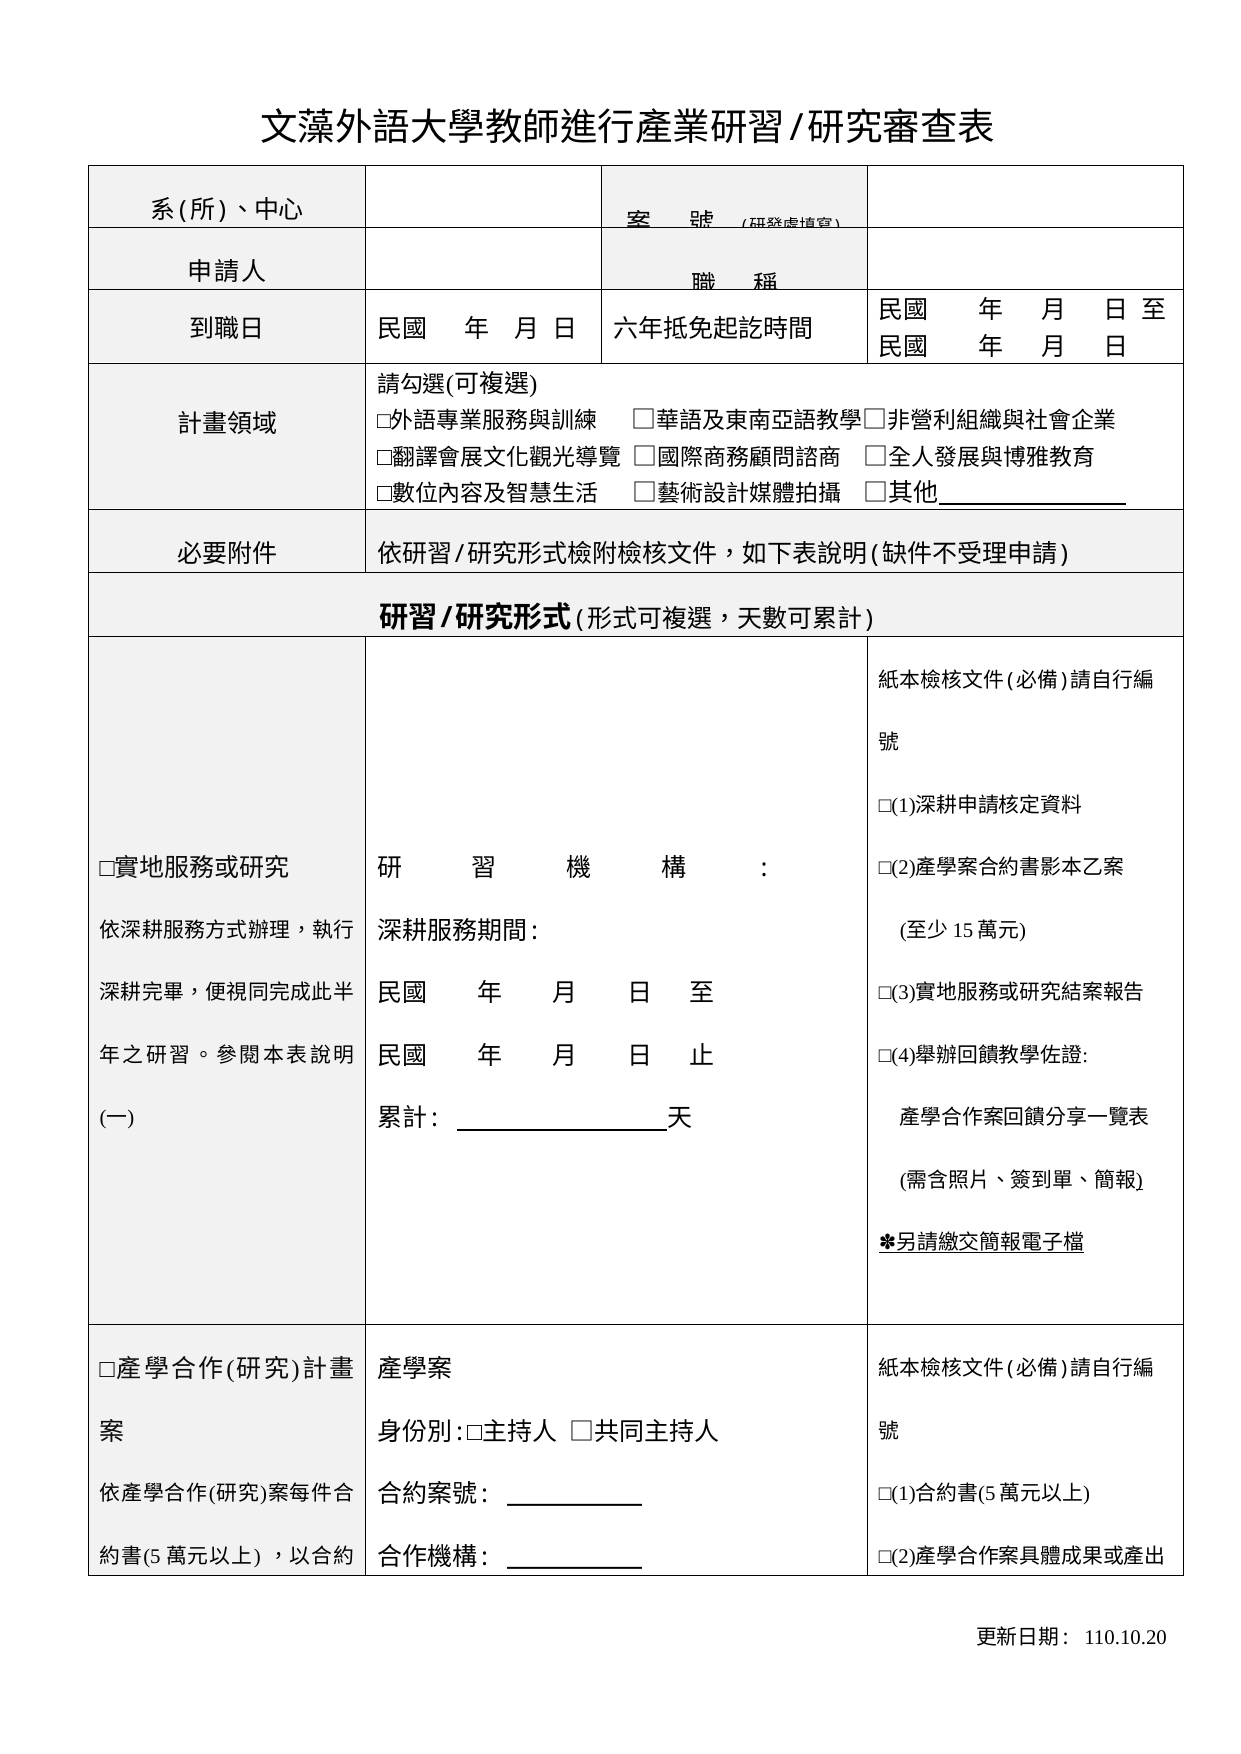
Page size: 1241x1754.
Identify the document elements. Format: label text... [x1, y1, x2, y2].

table_header [366, 166, 601, 227]
table_cell 六年抵免起訖時間 [602, 290, 867, 362]
table_cell [868, 228, 1183, 289]
table_cell □實地服務或研究 依深耕服務方式辦理，執行深耕完畢，便視同完成此半年之研習。參閱本表說明(一) [89, 637, 365, 1324]
table_cell 職 稱 [602, 228, 867, 289]
table_cell 民國 年 月 日 至 民國 年 月 日 [868, 290, 1183, 362]
table_cell 必要附件 [89, 510, 365, 572]
table_cell 民國 年 月 日 [366, 290, 601, 362]
table_header 系(所)、中心 [89, 166, 365, 227]
table_cell [366, 228, 601, 289]
table_cell 申請人 [89, 228, 365, 289]
table_cell 研習機構: 深耕服務期間: 民國 年 月 日 至 民國 年 月 日 止 累計: 天 [366, 637, 867, 1324]
table_cell 到職日 [89, 290, 365, 362]
text 文藻外語大學教師進行產業研習/研究審查表 [89, 123, 1167, 165]
table_cell 請勾選(可複選) □外語專業服務與訓練 □華語及東南亞語教學□非營利組織與社會企業 □翻譯會展文化觀光導覽 □國際商務顧問諮商 □全人發展與博雅教育 □數位內容及智慧生活 □藝術設計媒體拍攝 □其他 [366, 364, 1183, 508]
table_cell 計畫領域 [89, 364, 365, 508]
table_cell 紙本檢核文件(必備)請自行編號 □(1)合約書(5萬元以上) □(2)產學合作案具體成果或產出 [868, 1325, 1183, 1575]
table_cell 依研習/研究形式檢附檢核文件，如下表說明(缺件不受理申請) [366, 510, 1183, 572]
table_header 案 號 (研發處填寫) [602, 166, 867, 227]
table_cell □產學合作(研究)計畫案 依產學合作(研究)案每件合約書(5萬元以上) ，以合約 [89, 1325, 365, 1575]
table_cell 產學案 身份別:□主持人 □共同主持人 合約案號: _________ 合作機構: _________ [366, 1325, 867, 1575]
table_cell 研習/研究形式(形式可複選，天數可累計) [89, 573, 1183, 636]
table_cell 紙本檢核文件(必備)請自行編號 □(1)深耕申請核定資料 □(2)產學案合約書影本乙案 (至少15萬元) □(3)實地服務或研究結案報告 □(4)舉辦回饋教學佐證: 產學合作案回饋分享一覽表 (需含照片、簽到單、簡報) ✽另請繳交簡報電子檔 [868, 637, 1183, 1324]
table_header [868, 166, 1183, 227]
